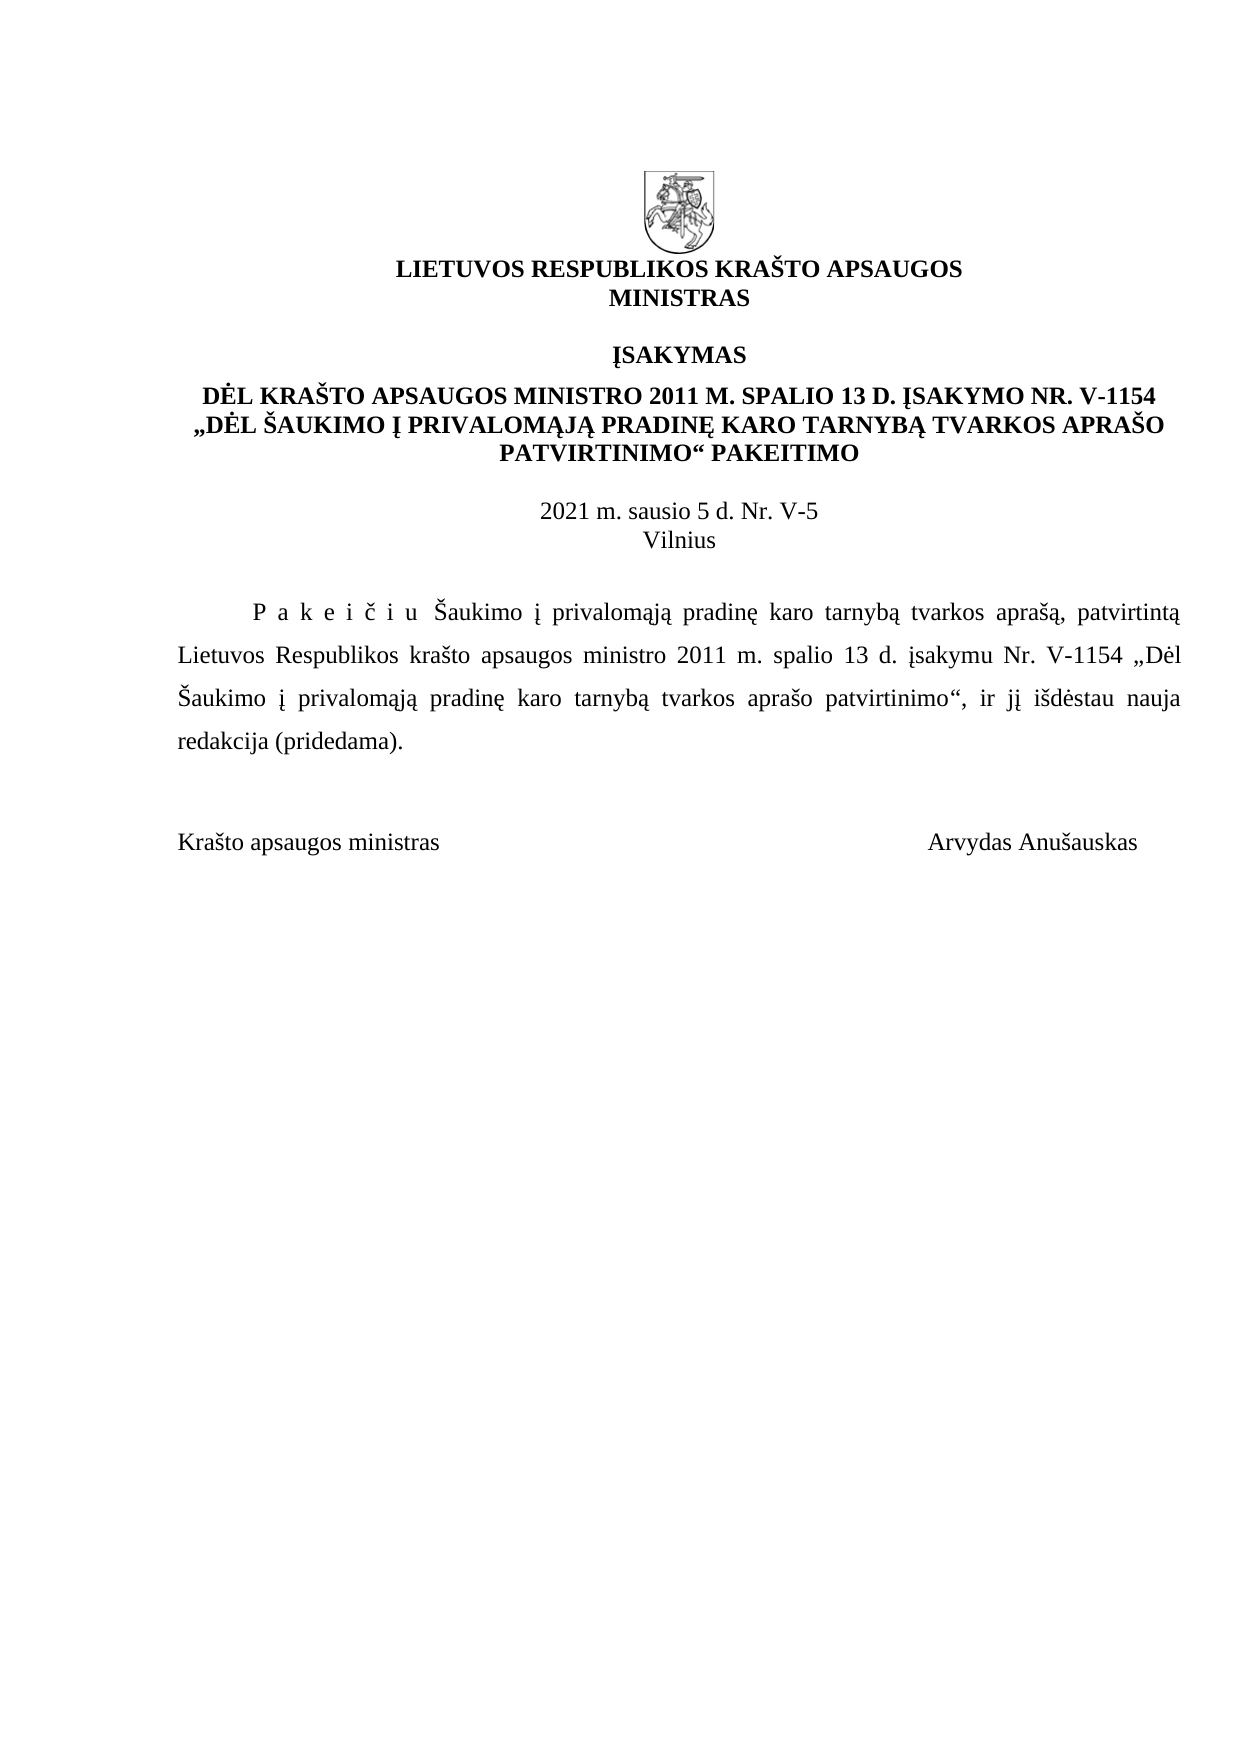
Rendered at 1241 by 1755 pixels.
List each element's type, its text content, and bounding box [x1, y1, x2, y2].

text [973, 327, 1152, 368]
text Krašto apsaugos ministras Arvydas Anušauskas [177, 827, 1181, 855]
text [1153, 340, 1181, 369]
text DĖL KRAŠTO APSAUGOS MINISTRO 2011 M. SPALIO 13 D. ĮSAKYMO NR. V-1154 „DĖL ŠAUKIMO Į PRIVALOMĄJĄ PRADINĘ KARO TARNYBĄ TVARKOS APRAŠO PATVIRTINIMO“ PAKEITIMO [177, 381, 1181, 467]
text Vilnius [177, 525, 1181, 553]
text P a k e i č i u Šaukimo į privalomąją pradinę karo tarnybą tvarkos aprašą, patvirtintą Lietuvos Respublikos krašto apsaugos ministro 2011 m. spalio 13 d. įsakymu Nr. V-1154 „Dėl Šaukimo į privalomąją pradinę karo tarnybą tvarkos aprašo patvirtinimo“, ir jį išdėstau nauja redakcija (pridedama). [177, 597, 1181, 755]
text ĮSAKYMAS [177, 340, 972, 369]
text lietuvos respublikos krašto apsaugos [177, 254, 1181, 283]
text 2021 m. sausio 5 d. Nr. V-5 [177, 496, 1181, 525]
text ministras [177, 283, 1181, 311]
